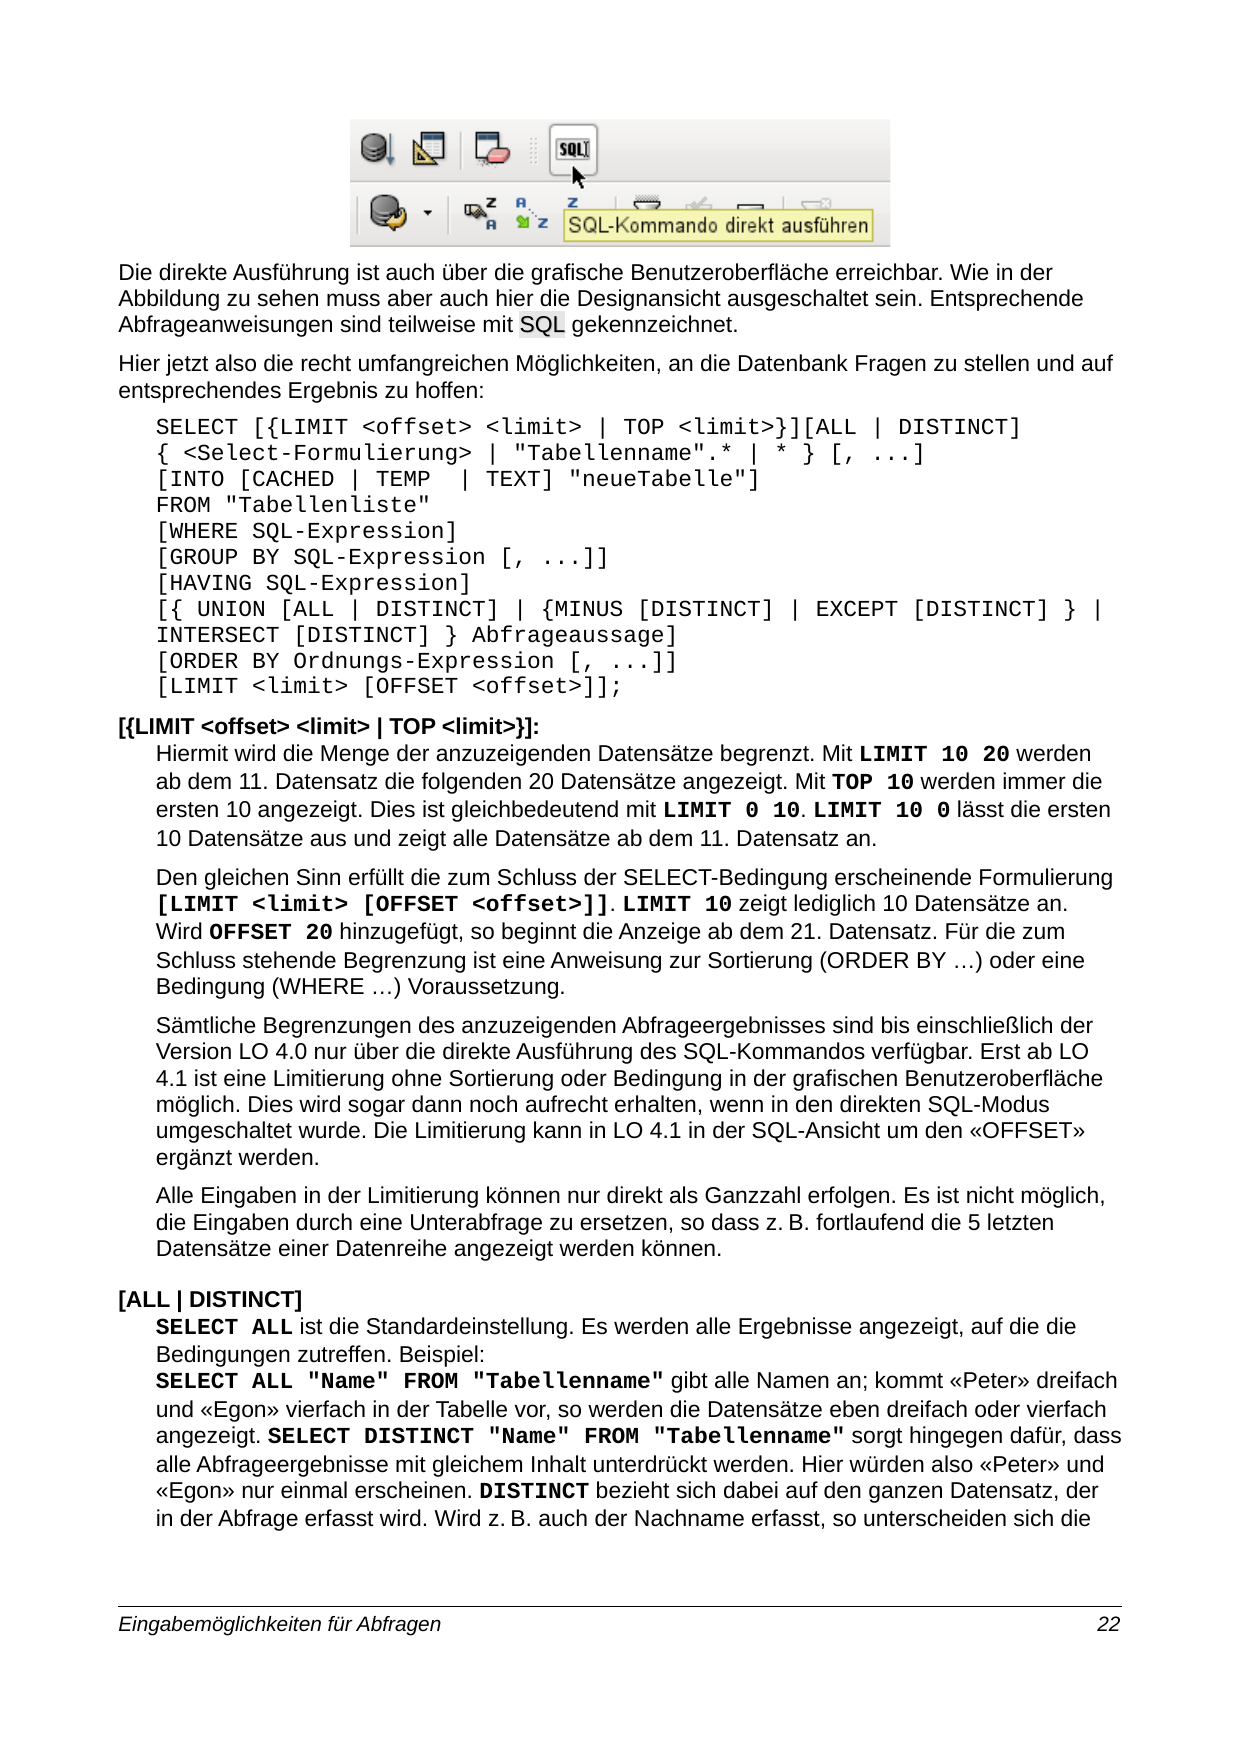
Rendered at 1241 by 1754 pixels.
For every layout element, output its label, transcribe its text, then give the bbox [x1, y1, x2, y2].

text [ORDER BY Ordnungs-Expression [, ...]] [156, 649, 1122, 675]
text [WHERE SQL-Expression] [156, 519, 1122, 545]
text [{ UNION [ALL | DISTINCT] | {MINUS [DISTINCT] | EXCEPT [DISTINCT] } | [156, 597, 1122, 623]
text Sämtliche Begrenzungen des anzuzeigenden Abfrageergebnisses sind bis einschließlich der Version LO 4.0 nur über die direkte Ausführung des SQL-Kommandos verfügbar. Erst ab LO 4.1 ist eine Limitierung ohne Sortierung oder Bedingung in der grafischen Benutzeroberfläche möglich. Dies wird sogar dann noch aufrecht erhalten, wenn in den direkten SQL-Modus umgeschaltet wurde. Die Limitierung kann in LO 4.1 in der SQL-Ansicht um den «OFFSET» ergänzt werden. [156, 1012, 1122, 1170]
picture [350, 118, 891, 247]
list [{LIMIT <offset> <limit> | TOP <limit>}]: [118, 713, 1122, 740]
text Den gleichen Sinn erfüllt die zum Schluss der SELECT-Bedingung erscheinende Formulierung [LIMIT <limit> [OFFSET <offset>]]. LIMIT 10 zeigt lediglich 10 Datensätze an. Wird OFFSET 20 hinzugefügt, so beginnt die Anzeige ab dem 21. Datensatz. Für die zum Schluss stehende Begrenzung ist eine Anweisung zur Sortierung (ORDER BY …) oder eine Bedingung (WHERE …) Voraussetzung. [156, 863, 1122, 999]
text Hiermit wird die Menge der anzuzeigenden Datensätze begrenzt. Mit LIMIT 10 20 werden ab dem 11. Datensatz die folgenden 20 Datensätze angezeigt. Mit TOP 10 werden immer die ersten 10 angezeigt. Dies ist gleichbedeutend mit LIMIT 0 10. LIMIT 10 0 lässt die ersten 10 Datensätze aus und zeigt alle Datensätze ab dem 11. Datensatz an. [156, 740, 1122, 851]
list [ALL | DISTINCT] [118, 1286, 1122, 1313]
text [LIMIT <limit> [OFFSET <offset>]]; [156, 675, 1122, 701]
text [INTO [CACHED | TEMP | TEXT] "neueTabelle"] [156, 467, 1122, 493]
text Hier jetzt also die recht umfangreichen Möglichkeiten, an die Datenbank Fragen zu stellen und auf entsprechendes Ergebnis zu hoffen: [118, 350, 1122, 403]
text Die direkte Ausführung ist auch über die grafische Benutzeroberfläche erreichbar. Wie in der Abbildung zu sehen muss aber auch hier die Designansicht ausgeschaltet sein. Entsprechende Abfrageanweisungen sind teilweise mit SQL gekennzeichnet. [118, 259, 1122, 338]
text SELECT ALL ist die Standardeinstellung. Es werden alle Ergebnisse angezeigt, auf die die Bedingungen zutreffen. Beispiel: SELECT ALL "Name" FROM "Tabellenname" gibt alle Namen an; kommt «Peter» dreifach und «Egon» vierfach in der Tabelle vor, so werden die Datensätze eben dreifach oder vierfach angezeigt. SELECT DISTINCT "Name" FROM "Tabellenname" sorgt hingegen dafür, dass alle Abfrageergebnisse mit gleichem Inhalt unterdrückt werden. Hier würden also «Peter» und «Egon» nur einmal erscheinen. DISTINCT bezieht sich dabei auf den ganzen Datensatz, der in der Abfrage erfasst wird. Wird z. B. auch der Nachname erfasst, so unterscheiden sich die [156, 1313, 1122, 1532]
text FROM "Tabellenliste" [156, 493, 1122, 519]
text { <Select-Formulierung> | "Tabellenname".* | * } [, ...] [156, 441, 1122, 467]
text SELECT [{LIMIT <offset> <limit> | TOP <limit>}][ALL | DISTINCT] [156, 416, 1122, 441]
text [HAVING SQL-Expression] [156, 571, 1122, 597]
text Alle Eingaben in der Limitierung können nur direkt als Ganzzahl erfolgen. Es ist nicht möglich, die Eingaben durch eine Unterabfrage zu ersetzen, so dass z. B. fortlaufend die 5 letzten Datensätze einer Datenreihe angezeigt werden können. [156, 1182, 1122, 1261]
text INTERSECT [DISTINCT] } Abfrageaussage] [156, 623, 1122, 649]
text [GROUP BY SQL-Expression [, ...]] [156, 545, 1122, 571]
